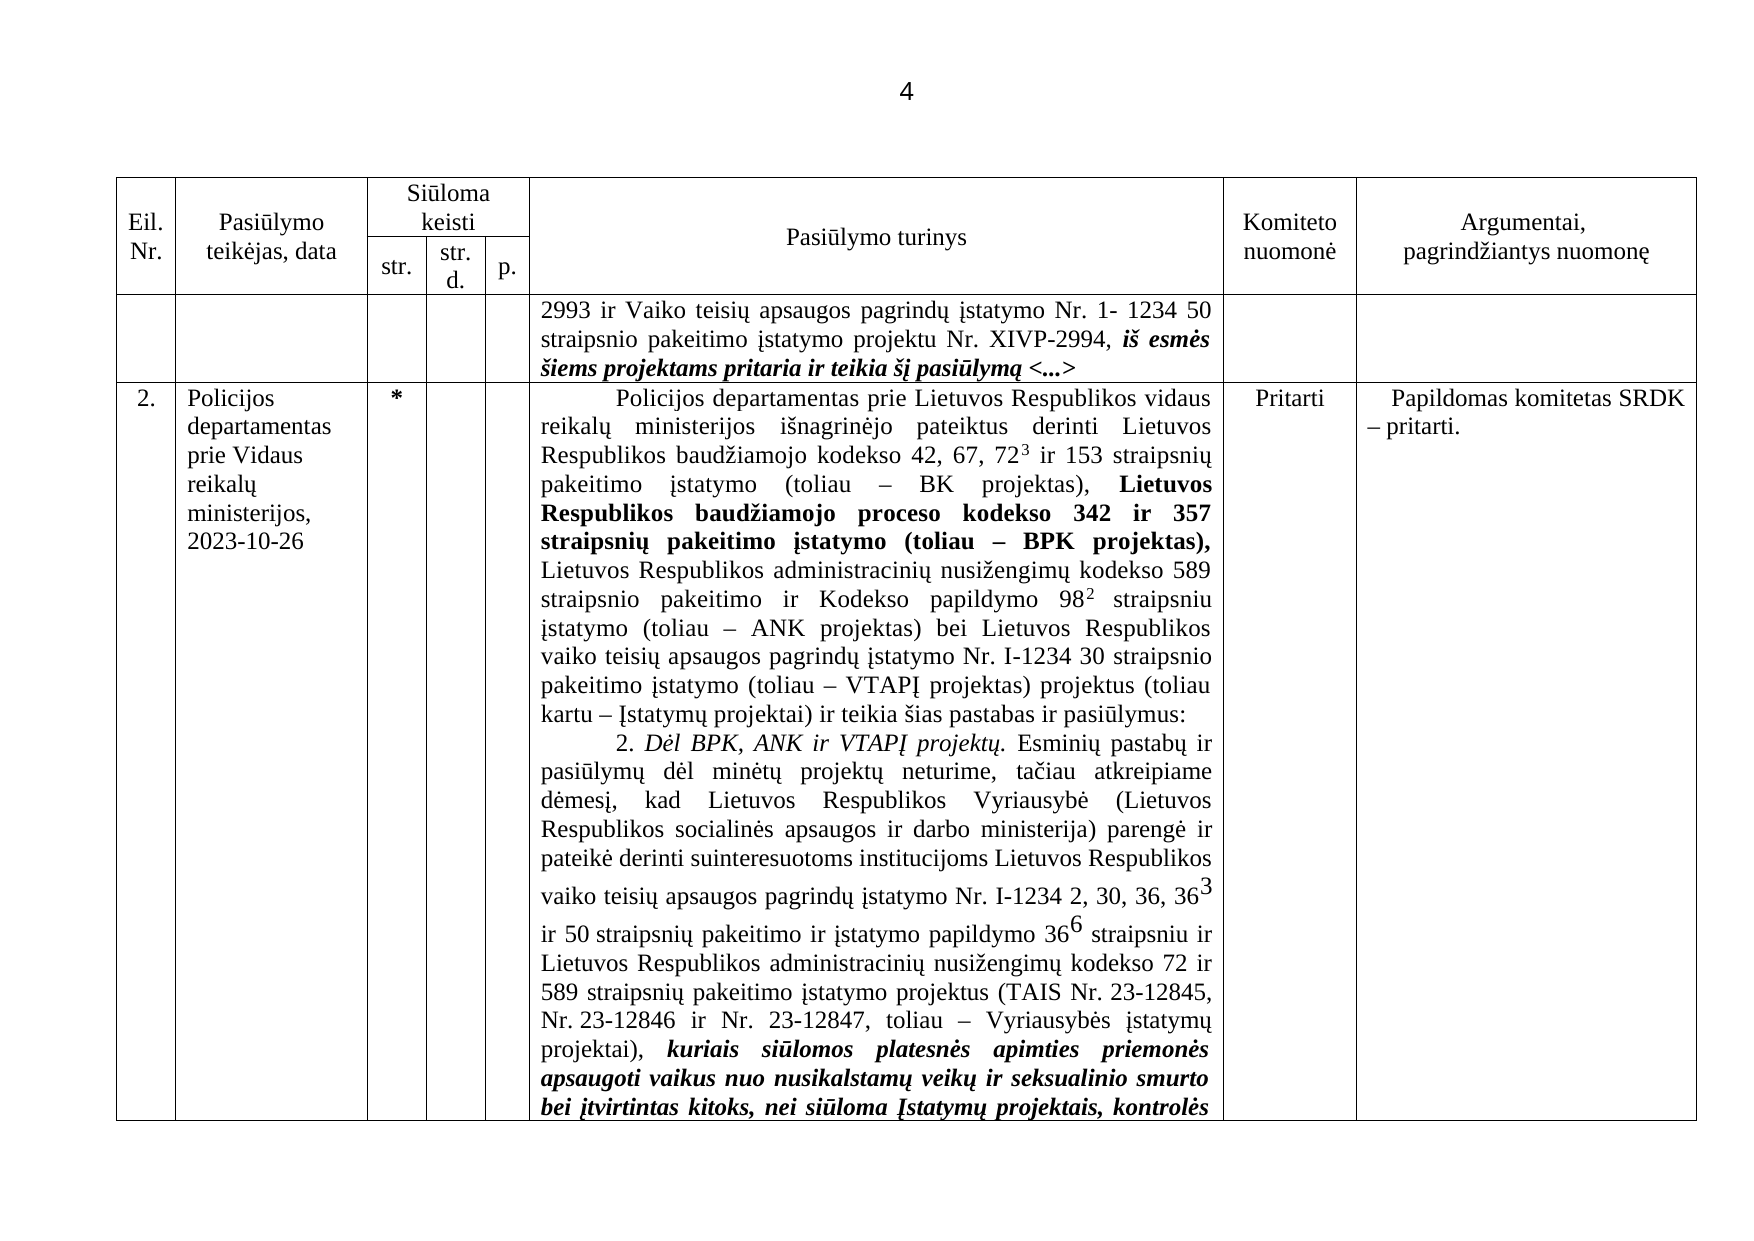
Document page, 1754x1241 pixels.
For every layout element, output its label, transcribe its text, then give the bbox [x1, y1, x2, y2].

table_cell * [368, 383, 426, 1120]
table_header Pasiūlymo turinys [530, 178, 1223, 294]
table_cell [117, 295, 175, 382]
table_cell Pritarti [1224, 383, 1356, 1120]
table_cell str. d. [427, 237, 485, 294]
table_cell Papildomas komitetas SRDK – pritarti. [1357, 383, 1696, 1120]
table_cell 2993 ir Vaiko teisių apsaugos pagrindų įstatymo Nr. 1- 1234 50 straipsnio pakeitimo įstatymo projektu Nr. XIVP-2994, iš esmės šiems projektams pritaria ir teikia šį pasiūlymą <...> [530, 295, 1223, 382]
table_cell [176, 295, 367, 382]
table_header Eil. Nr. [117, 178, 175, 294]
table_header Pasiūlymo teikėjas, data [176, 178, 367, 294]
table_cell [427, 383, 485, 1120]
table_cell 2. [117, 383, 175, 1120]
table_cell [486, 383, 529, 1120]
table_cell [427, 295, 485, 382]
table_header Argumentai, pagrindžiantys nuomonę [1357, 178, 1696, 294]
table_cell str. [368, 237, 426, 294]
table_cell [486, 295, 529, 382]
table_cell [1357, 295, 1696, 382]
table_cell Policijos departamentas prie Vidaus reikalų ministerijos, 2023-10-26 [176, 383, 367, 1120]
table_cell [1224, 295, 1356, 382]
table_cell Policijos departamentas prie Lietuvos Respublikos vidaus reikalų ministerijos išnagrinėjo pateiktus derinti Lietuvos Respublikos baudžiamojo kodekso 42, 67, 723 ir 153 straipsnių pakeitimo įstatymo (toliau – BK projektas), Lietuvos Respublikos baudžiamojo proceso kodekso 342 ir 357 straipsnių pakeitimo įstatymo (toliau – BPK projektas), Lietuvos Respublikos administracinių nusižengimų kodekso 589 straipsnio pakeitimo ir Kodekso papildymo 982 straipsniu įstatymo (toliau – ANK projektas) bei Lietuvos Respublikos vaiko teisių apsaugos pagrindų įstatymo Nr. I-1234 30 straipsnio pakeitimo įstatymo (toliau – VTAPĮ projektas) projektus (toliau kartu – Įstatymų projektai) ir teikia šias pastabas ir pasiūlymus: 2. Dėl BPK, ANK ir VTAPĮ projektų. Esminių pastabų ir pasiūlymų dėl minėtų projektų neturime, tačiau atkreipiame dėmesį, kad Lietuvos Respublikos Vyriausybė (Lietuvos Respublikos socialinės apsaugos ir darbo ministerija) parengė ir pateikė derinti suinteresuotoms institucijoms Lietuvos Respublikos vaiko teisių apsaugos pagrindų įstatymo Nr. I-1234 2, 30, 36, 363 ir 50 straipsnių pakeitimo ir įstatymo papildymo 366 straipsniu ir Lietuvos Respublikos administracinių nusižengimų kodekso 72 ir 589 straipsnių pakeitimo įstatymo projektus (TAIS Nr. 23-12845, Nr. 23-12846 ir Nr. 23-12847, toliau – Vyriausybės įstatymų projektai), kuriais siūlomos platesnės apimties priemonės apsaugoti vaikus nuo nusikalstamų veikų ir seksualinio smurto bei įtvirtintas kitoks, nei siūloma Įstatymų projektais, kontrolės [530, 383, 1223, 1120]
table_cell p. [486, 237, 529, 294]
table_cell [368, 295, 426, 382]
table_header Komiteto nuomonė [1224, 178, 1356, 294]
table_header Siūloma keisti [368, 178, 529, 236]
